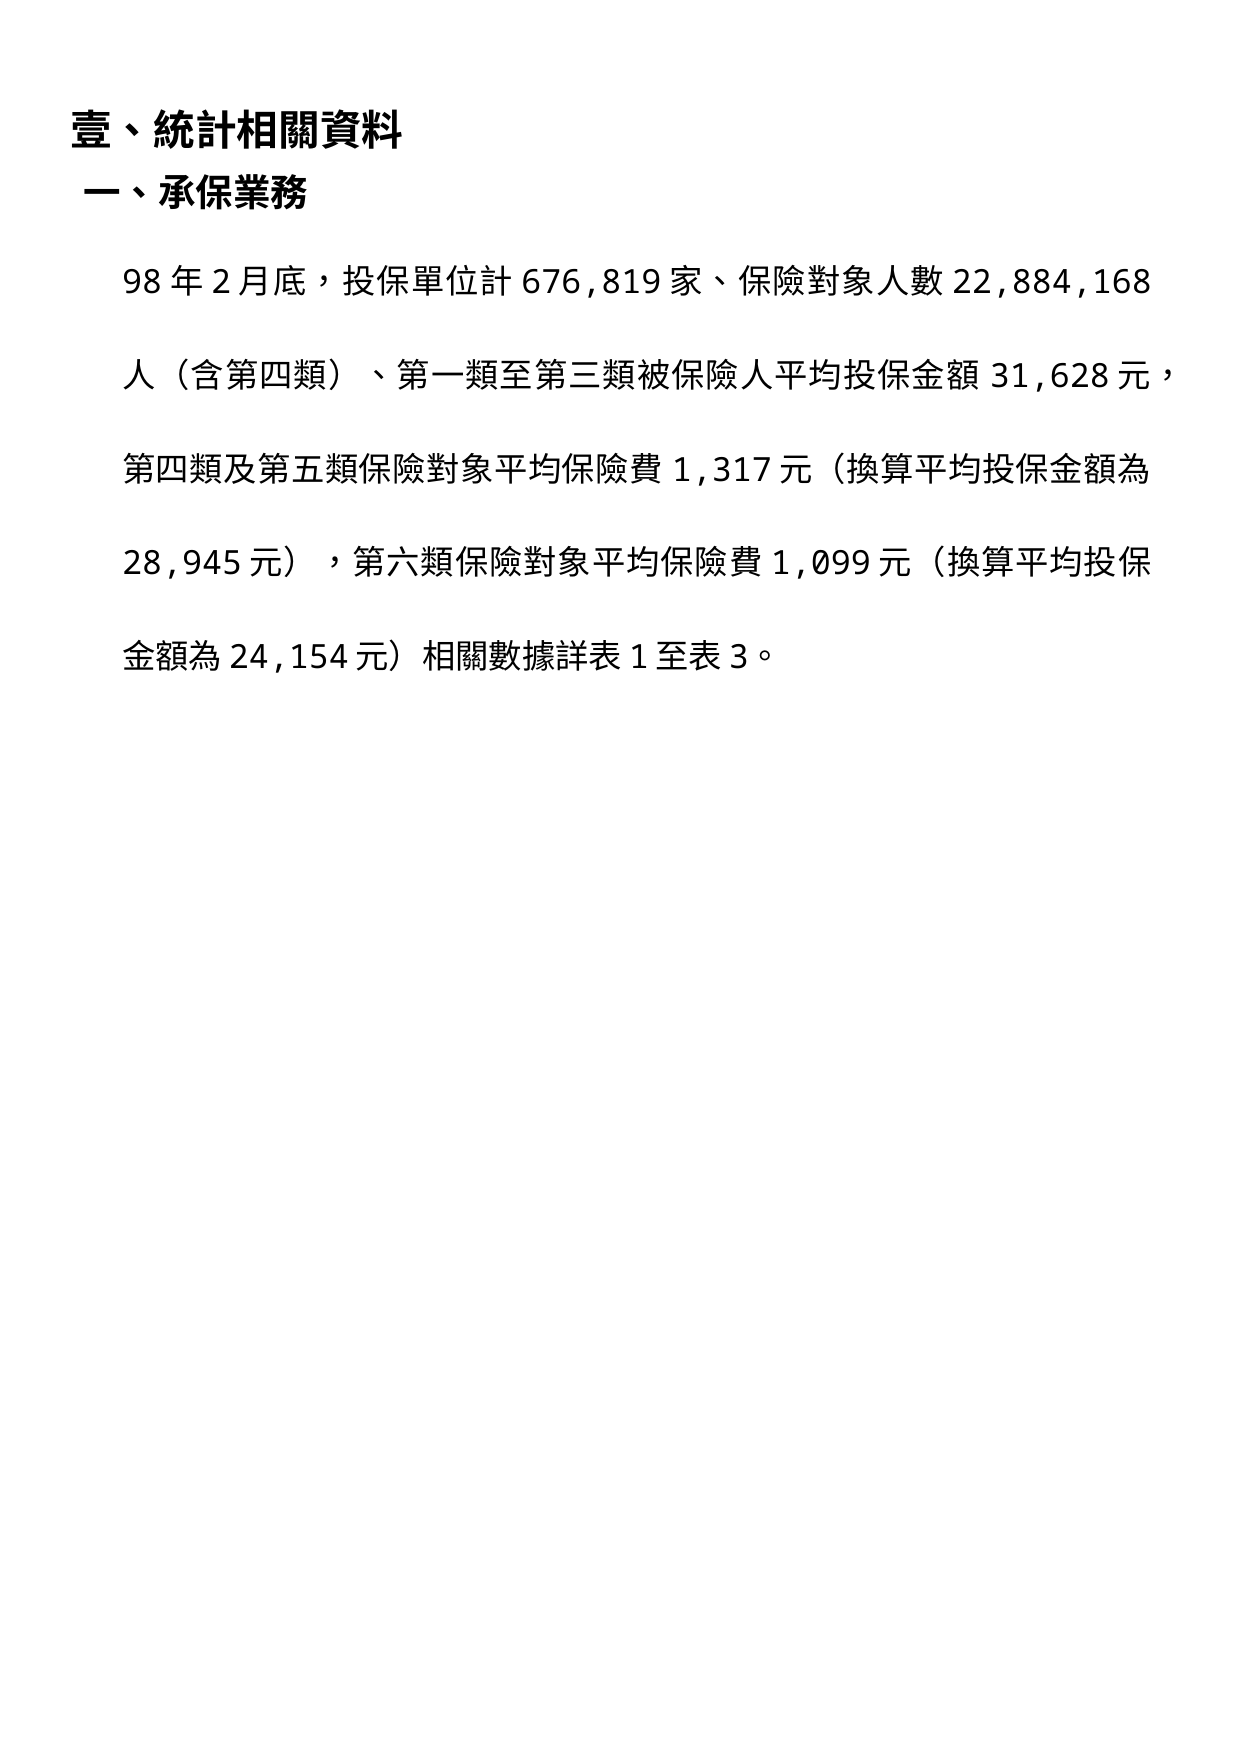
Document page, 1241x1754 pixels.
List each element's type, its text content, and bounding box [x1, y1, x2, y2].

text 壹、統計相關資料 [70, 85, 1144, 148]
text 一、承保業務 [83, 148, 1152, 210]
text 98年2月底，投保單位計676,819家、保險對象人數22,884,168人（含第四類）、第一類至第三類被保險人平均投保金額31,628元，第四類及第五類保險對象平均保險費1,317元（換算平均投保金額為28,945元），第六類保險對象平均保險費1,099元（換算平均投保金額為24,154元）相關數據詳表1至表3。 [122, 237, 1152, 675]
